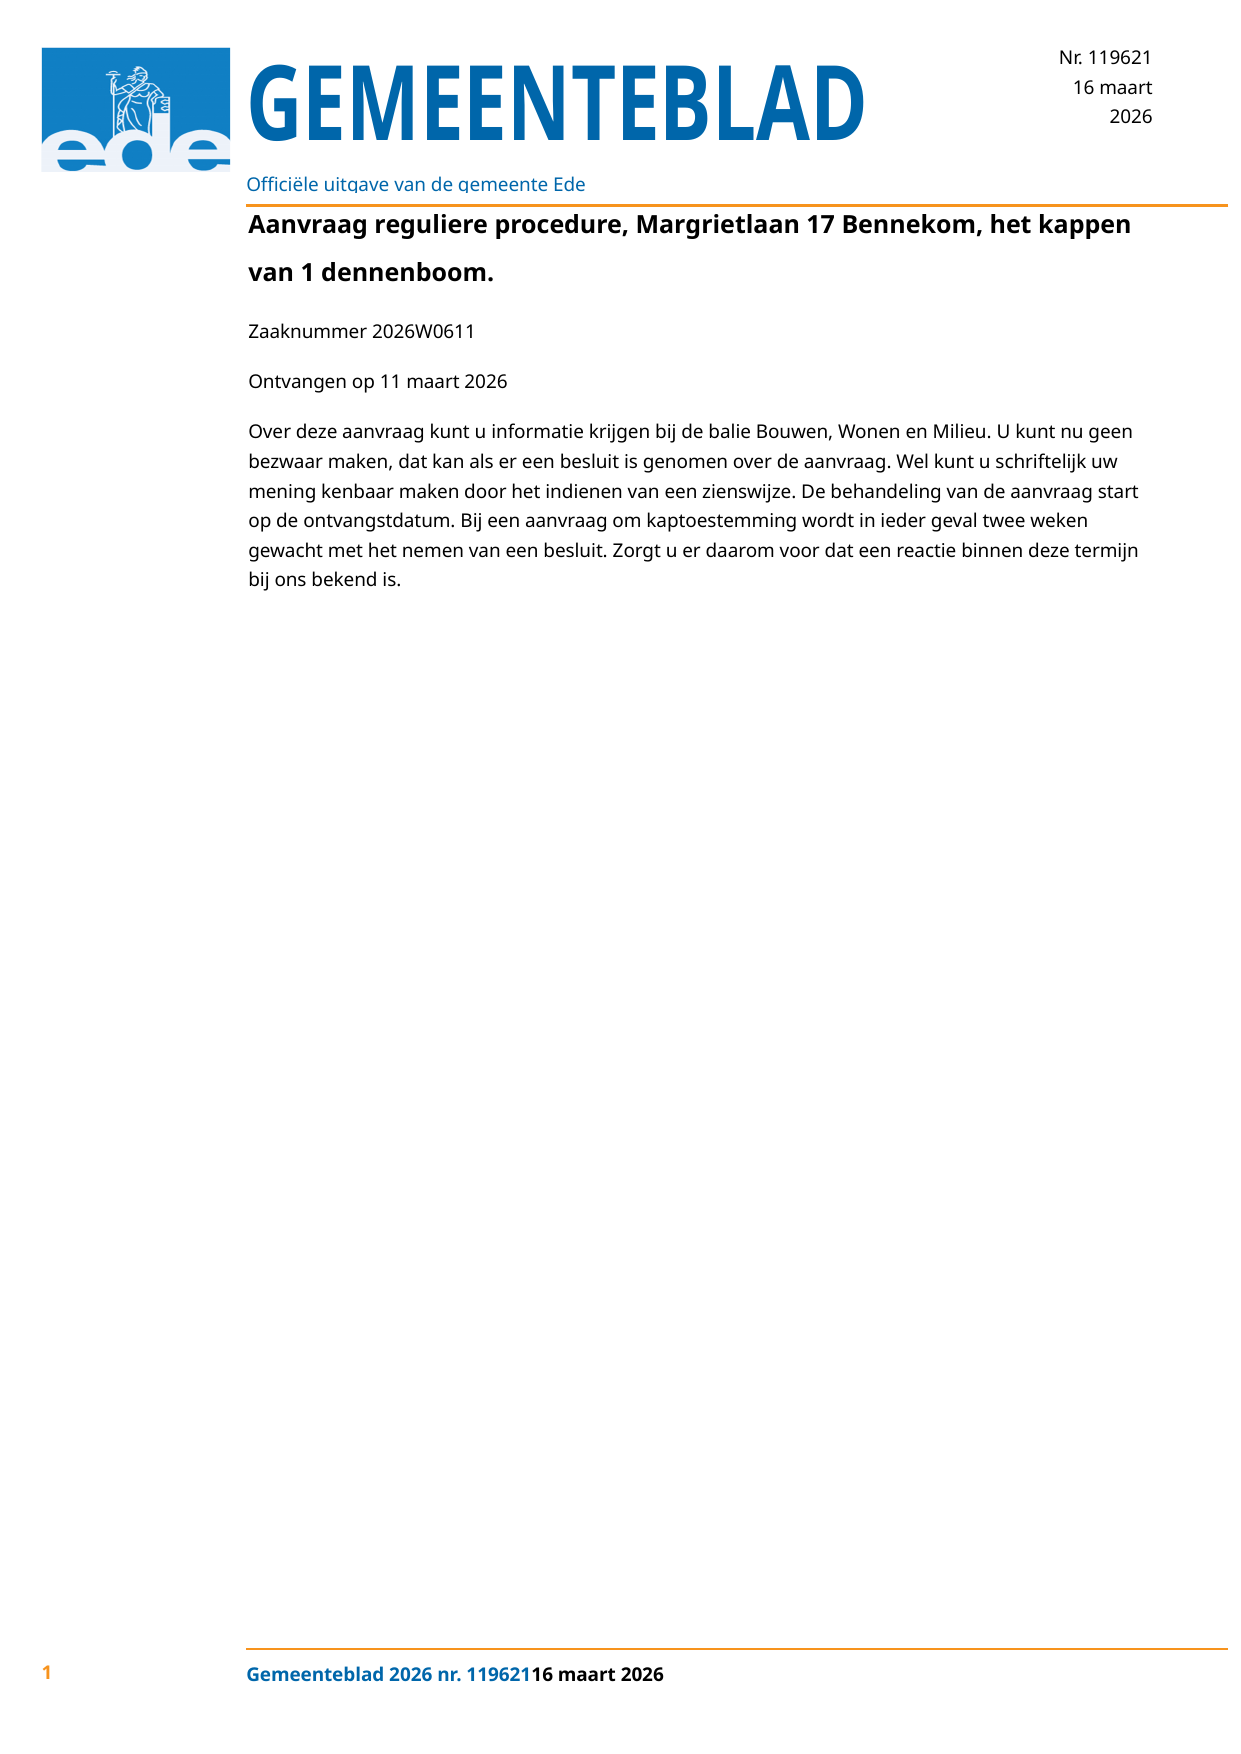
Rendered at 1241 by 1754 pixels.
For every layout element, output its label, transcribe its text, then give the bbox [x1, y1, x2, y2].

text Over deze aanvraag kunt u informatie krijgen bij de balie Bouwen, Wonen en Milieu. U kunt nu geen bezwaar maken, dat kan als er een besluit is genomen over de aanvraag. Wel kunt u schriftelijk uw mening kenbaar maken door het indienen van een zienswijze. De behandeling van de aanvraag start op de ontvangstdatum. Bij een aanvraag om kaptoestemming wordt in ieder geval twee weken gewacht met het nemen van een besluit. Zorgt u er daarom voor dat een reactie binnen deze termijn bij ons bekend is. [248, 419, 1152, 592]
text Ontvangen op 11 maart 2026 [248, 368, 1152, 394]
text Aanvraag reguliere procedure, Margrietlaan 17 Bennekom, het kappen van 1 dennenboom. [248, 207, 1152, 288]
text Zaaknummer 2026W0611 [248, 318, 1152, 344]
picture [41, 47, 231, 172]
